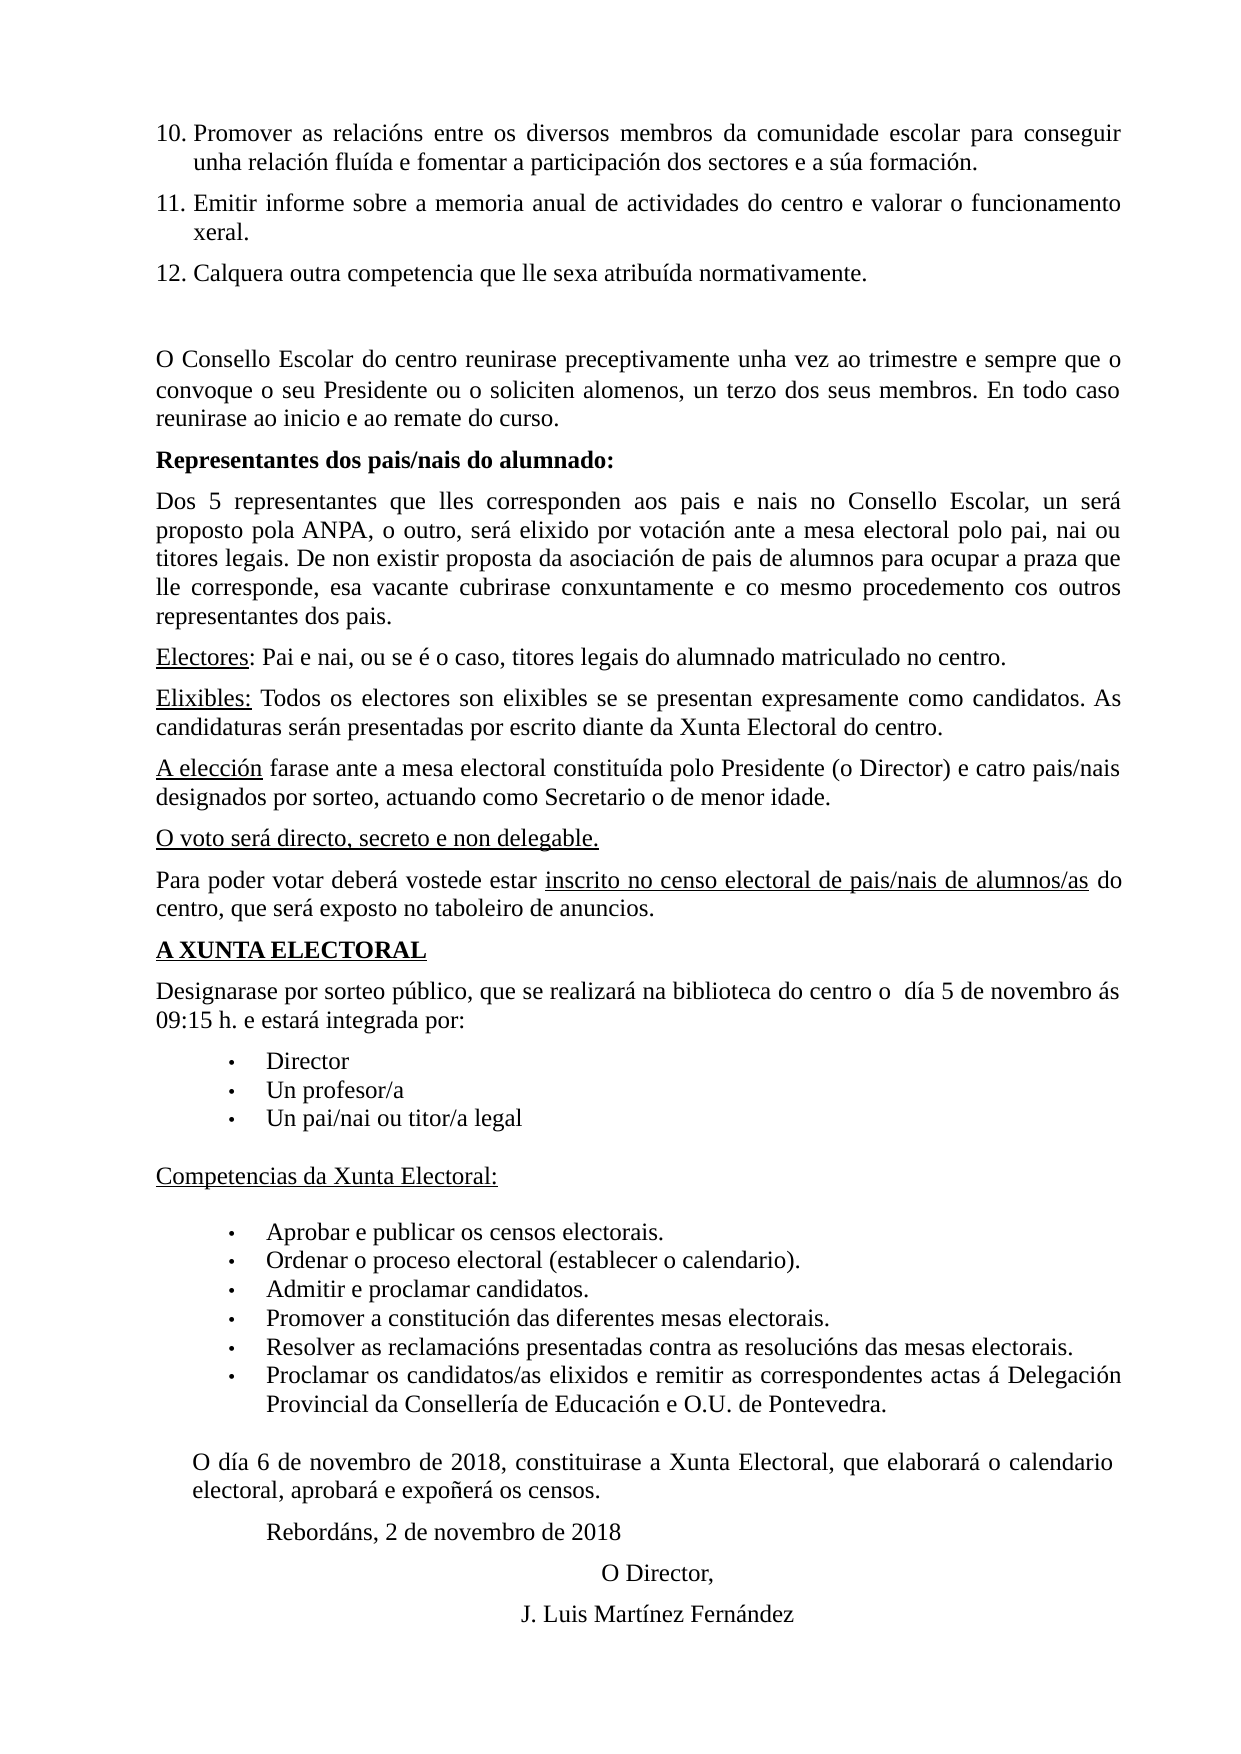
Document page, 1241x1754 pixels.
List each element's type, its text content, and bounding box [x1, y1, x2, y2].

text Rebordáns, 2 de novembro de 2018 [118, 1517, 1122, 1545]
list Dos 5 representantes que lles corresponden aos pais e nais no Consello Escolar, un será proposto pola ANPA, o outro, será elixido por votación ante a mesa electoral polo pai, nai ou titores legais. De non existir proposta da asociación de pais de alumnos para ocupar a praza que lle corresponde, esa vacante cubrirase conxuntamente e co mesmo procedemento cos outros representantes dos pais. [156, 486, 1122, 630]
list Elixibles: Todos os electores son elixibles se se presentan expresamente como candidatos. As candidaturas serán presentadas por escrito diante da Xunta Electoral do centro. [156, 683, 1122, 741]
list Director [228, 1046, 1122, 1075]
list Resolver as reclamacións presentadas contra as resolucións das mesas electorais. [228, 1332, 1122, 1360]
text O día 6 de novembro de 2018, constituirase a Xunta Electoral, que elaborará o calendario electoral, aprobará e expoñerá os censos. [118, 1447, 1122, 1504]
list Designarase por sorteo público, que se realizará na biblioteca do centro o día 5 de novembro ás 09:15 h. e estará integrada por: [156, 976, 1122, 1033]
list A XUNTA ELECTORAL [156, 935, 1122, 963]
list O Director, [193, 1558, 1122, 1587]
list Electores: Pai e nai, ou se é o caso, titores legais do alumnado matriculado no centro. [156, 642, 1122, 671]
list Emitir informe sobre a memoria anual de actividades do centro e valorar o funcionamento xeral. [156, 188, 1122, 246]
list Aprobar e publicar os censos electorais. [228, 1217, 1122, 1245]
list Promover a constitución das diferentes mesas electorais. [228, 1303, 1122, 1332]
list Representantes dos pais/nais do alumnado: [156, 445, 1122, 473]
list A elección farase ante a mesa electoral constituída polo Presidente (o Director) e catro pais/nais designados por sorteo, actuando como Secretario o de menor idade. [156, 753, 1122, 811]
list Para poder votar deberá vostede estar inscrito no censo electoral de pais/nais de alumnos/as do centro, que será exposto no taboleiro de anuncios. [156, 865, 1122, 922]
list Promover as relacións entre os diversos membros da comunidade escolar para conseguir unha relación fluída e fomentar a participación dos sectores e a súa formación. [156, 118, 1122, 176]
list Calquera outra competencia que lle sexa atribuída normativamente. [156, 258, 1122, 287]
list Ordenar o proceso electoral (establecer o calendario). [228, 1245, 1122, 1274]
list O voto será directo, secreto e non delegable. [156, 823, 1122, 852]
list Admitir e proclamar candidatos. [228, 1274, 1122, 1303]
list J. Luis Martínez Fernández [193, 1599, 1122, 1628]
list Un pai/nai ou titor/a legal [228, 1103, 1122, 1132]
list Un profesor/a [228, 1075, 1122, 1103]
list Proclamar os candidatos/as elixidos e remitir as correspondentes actas á Delegación Provincial da Consellería de Educación e O.U. de Pontevedra. [228, 1360, 1122, 1418]
list O Consello Escolar do centro reunirase preceptivamente unha vez ao trimestre e sempre que o convoque o seu Presidente ou o soliciten alomenos, un terzo dos seus membros. En todo caso reunirase ao inicio e ao remate do curso. [156, 341, 1122, 432]
list Competencias da Xunta Electoral: [156, 1161, 1122, 1190]
